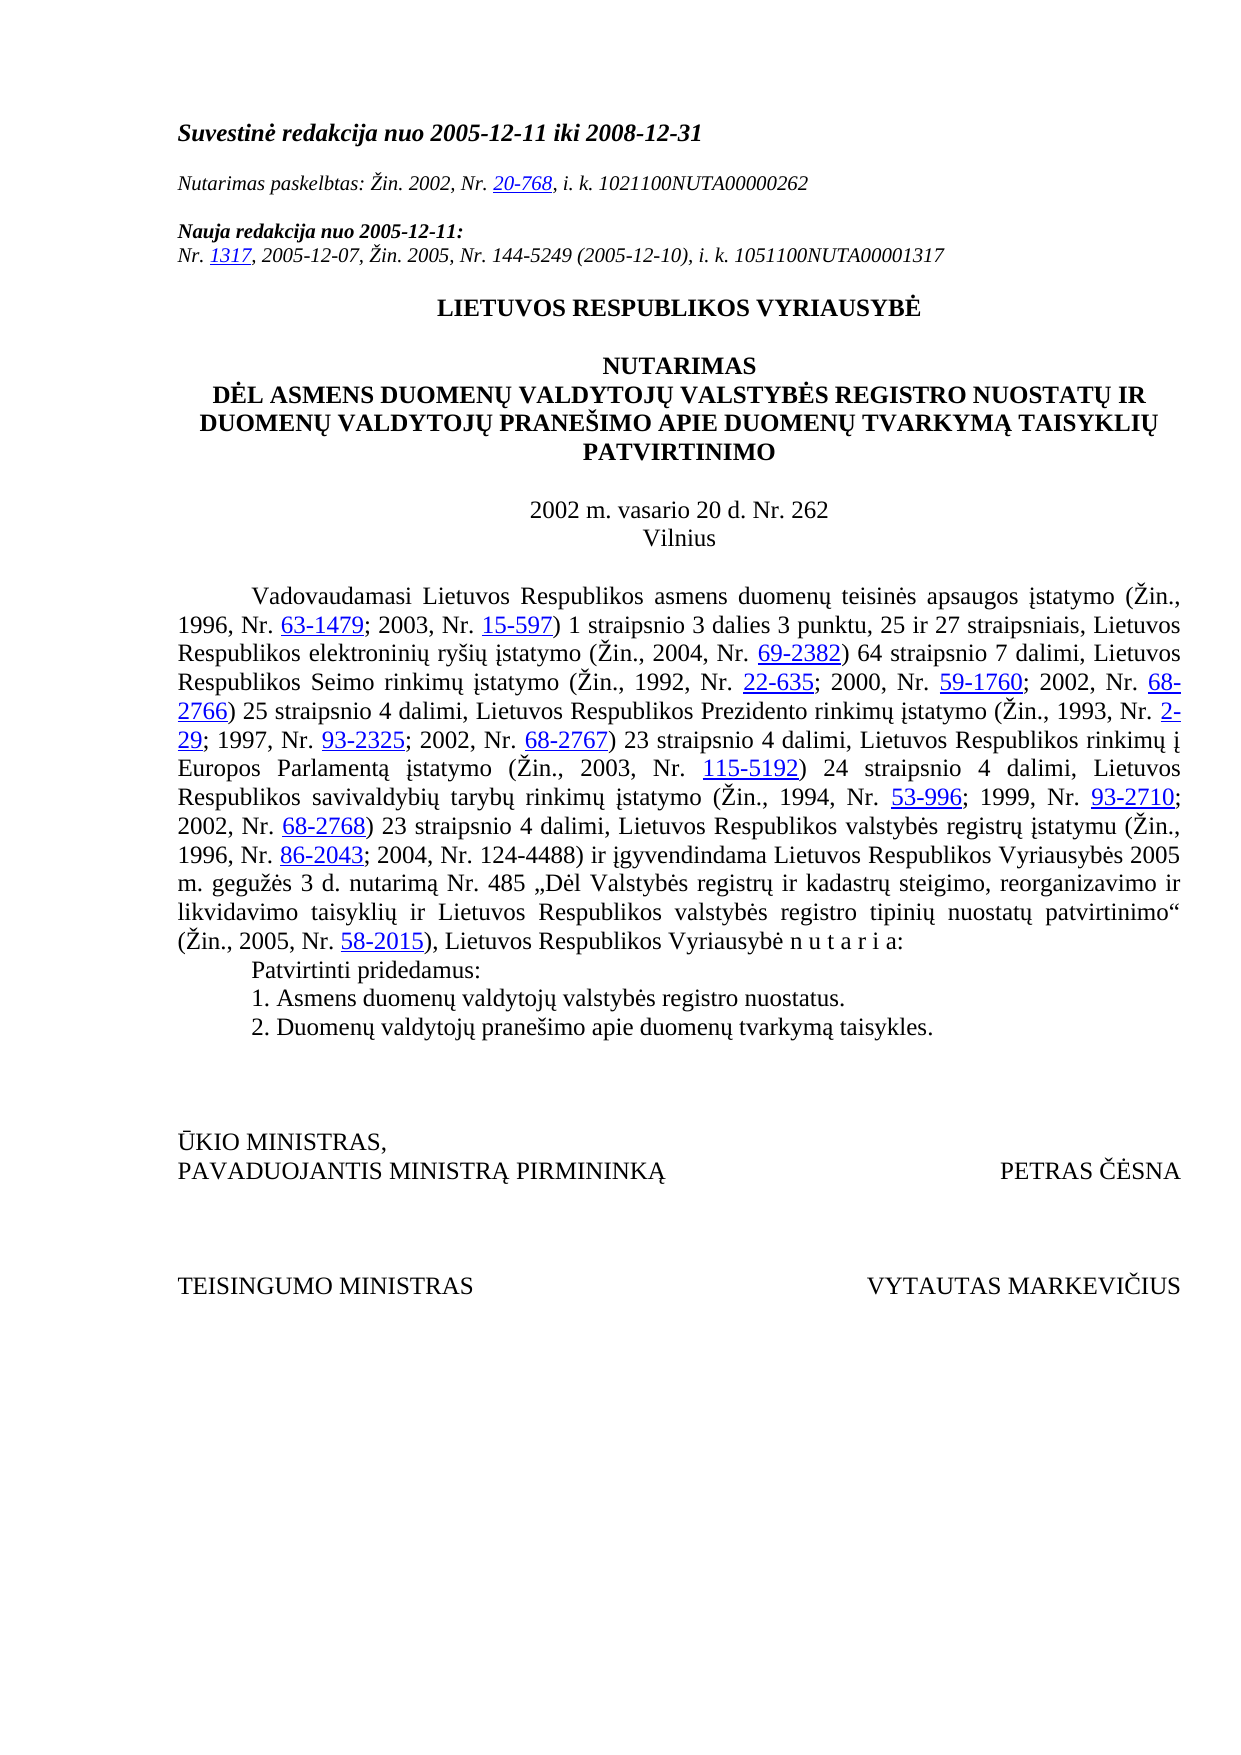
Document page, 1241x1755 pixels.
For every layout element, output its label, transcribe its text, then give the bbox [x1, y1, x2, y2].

text TEISINGUMO MINISTRAS VYTAUTAS MARKEVIČIUS [177, 1271, 1181, 1300]
text PATVIRTINIMO [177, 437, 1181, 466]
text 2. Duomenų valdytojų pranešimo apie duomenų tvarkymą taisykles. [177, 1012, 1181, 1041]
text Nutarimas paskelbtas: Žin. 2002, Nr. 20-768, i. k. 1021100NUTA00000262 [177, 171, 1181, 195]
text Nauja redakcija nuo 2005-12-11: [177, 219, 1181, 243]
text Suvestinė redakcija nuo 2005-12-11 iki 2008-12-31 [177, 118, 1181, 147]
text LIETUVOS RESPUBLIKOS VYRIAUSYBĖ [177, 293, 1181, 322]
text Patvirtinti pridedamus: [177, 955, 1181, 983]
text Vilnius [177, 523, 1181, 552]
text DĖL ASMENS DUOMENŲ VALDYTOJŲ VALSTYBĖS REGISTRO NUOSTATŲ IR [177, 380, 1181, 408]
text PAVADUOJANTIS MINISTRĄ PIRMININKĄ PETRAS ČĖSNA [177, 1156, 1181, 1185]
text Nr. 1317, 2005-12-07, Žin. 2005, Nr. 144-5249 (2005-12-10), i. k. 1051100NUTA00001317 [177, 243, 1181, 267]
text NUTARIMAS [177, 351, 1181, 380]
text 2002 m. vasario 20 d. Nr. 262 [177, 495, 1181, 523]
text DUOMENŲ VALDYTOJŲ PRANEŠIMO APIE DUOMENŲ TVARKYMĄ TAISYKLIŲ [177, 408, 1181, 437]
text Vadovaudamasi Lietuvos Respublikos asmens duomenų teisinės apsaugos įstatymo (Žin., 1996, Nr. 63-1479; 2003, Nr. 15-597) 1 straipsnio 3 dalies 3 punktu, 25 ir 27 straipsniais, Lietuvos Respublikos elektroninių ryšių įstatymo (Žin., 2004, Nr. 69-2382) 64 straipsnio 7 dalimi, Lietuvos Respublikos Seimo rinkimų įstatymo (Žin., 1992, Nr. 22-635; 2000, Nr. 59-1760; 2002, Nr. 68-2766) 25 straipsnio 4 dalimi, Lietuvos Respublikos Prezidento rinkimų įstatymo (Žin., 1993, Nr. 2-29; 1997, Nr. 93-2325; 2002, Nr. 68-2767) 23 straipsnio 4 dalimi, Lietuvos Respublikos rinkimų į Europos Parlamentą įstatymo (Žin., 2003, Nr. 115-5192) 24 straipsnio 4 dalimi, Lietuvos Respublikos savivaldybių tarybų rinkimų įstatymo (Žin., 1994, Nr. 53-996; 1999, Nr. 93-2710; 2002, Nr. 68-2768) 23 straipsnio 4 dalimi, Lietuvos Respublikos valstybės registrų įstatymu (Žin., 1996, Nr. 86-2043; 2004, Nr. 124-4488) ir įgyvendindama Lietuvos Respublikos Vyriausybės 2005 m. gegužės 3 d. nutarimą Nr. 485 „Dėl Valstybės registrų ir kadastrų steigimo, reorganizavimo ir likvidavimo taisyklių ir Lietuvos Respublikos valstybės registro tipinių nuostatų patvirtinimo“ (Žin., 2005, Nr. 58-2015), Lietuvos Respublikos Vyriausybė nutaria: [177, 581, 1181, 955]
text 1. Asmens duomenų valdytojų valstybės registro nuostatus. [177, 983, 1181, 1012]
text ŪKIO MINISTRAS, [177, 1127, 1181, 1156]
